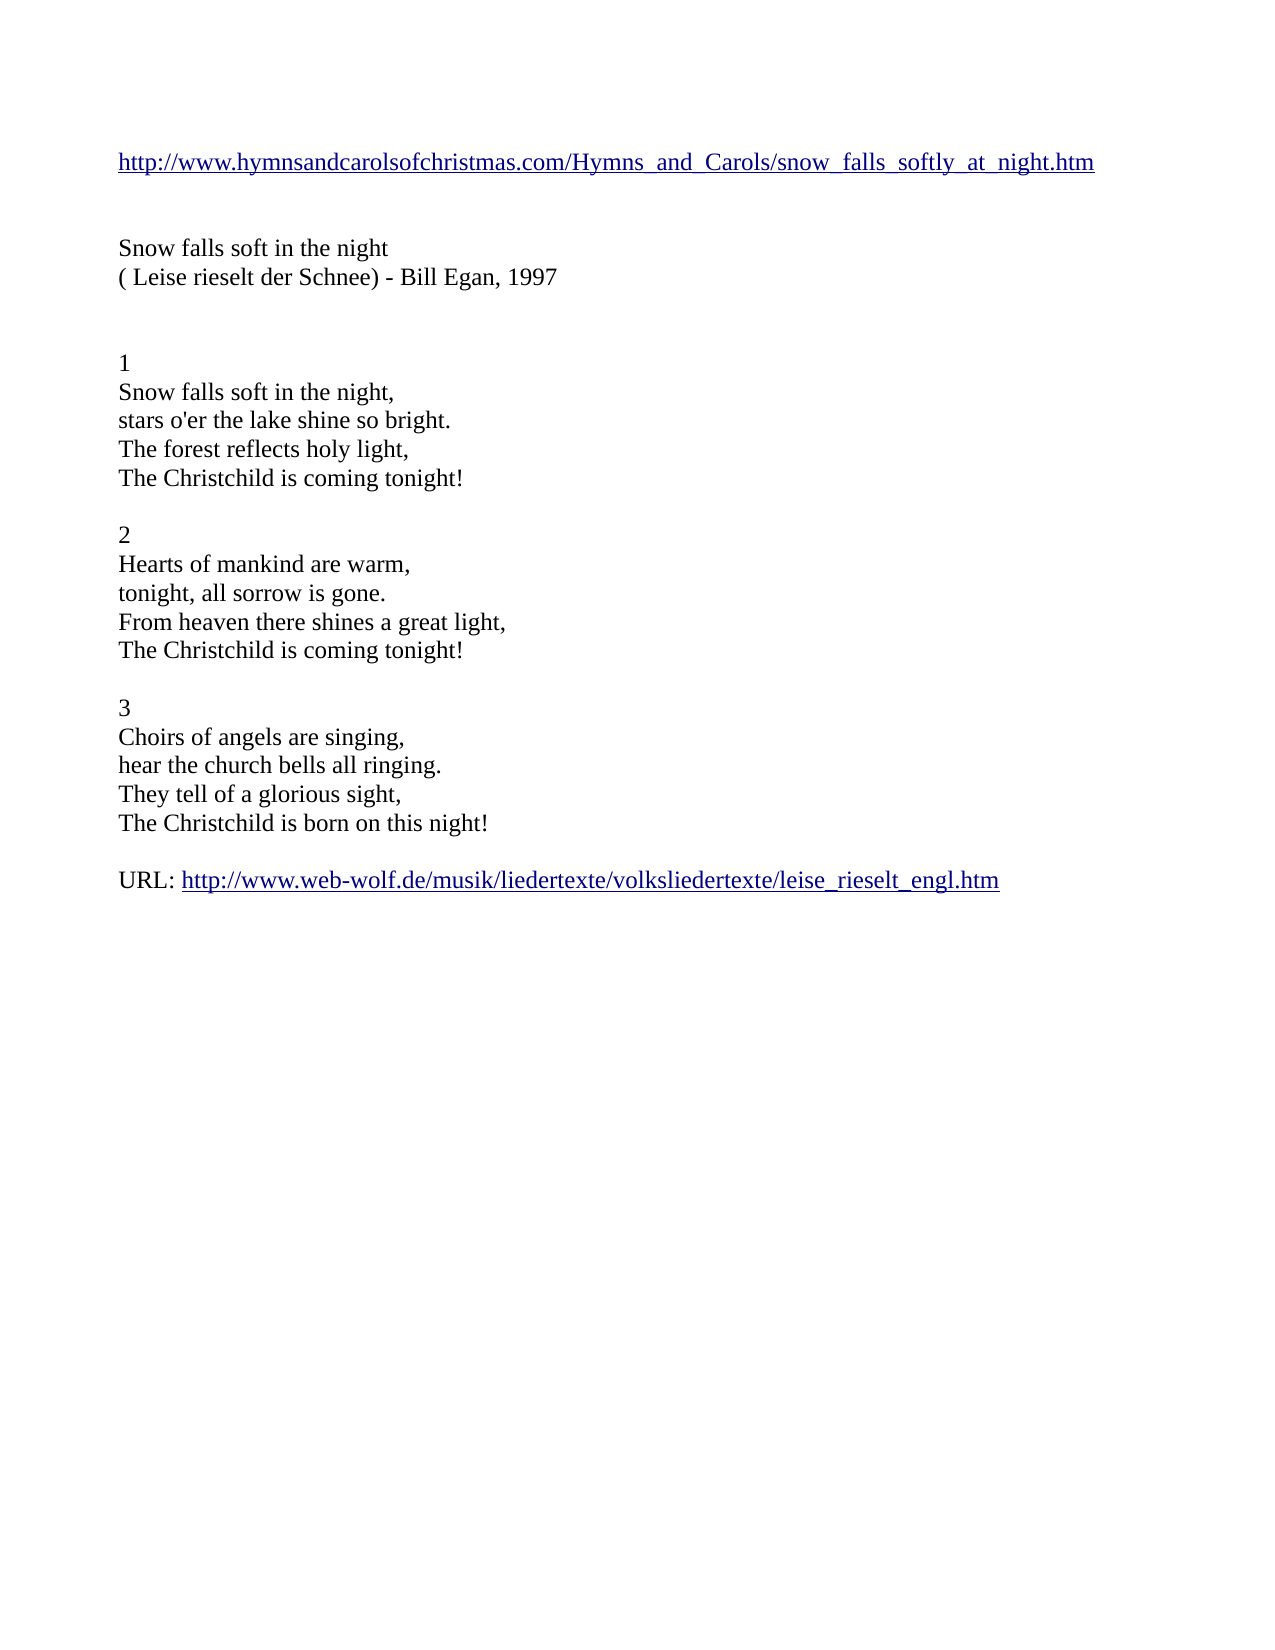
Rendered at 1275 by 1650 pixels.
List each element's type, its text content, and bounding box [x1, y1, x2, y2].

text hear the church bells all ringing. [118, 751, 1157, 779]
text The forest reflects holy light, [118, 434, 1157, 463]
text http://www.hymnsandcarolsofchristmas.com/Hymns_and_Carols/snow_falls_softly_at_night.htm [118, 147, 1157, 176]
text Hearts of mankind are warm, [118, 549, 1157, 578]
text The Christchild is coming tonight! [118, 636, 1157, 664]
text The Christchild is born on this night! [118, 808, 1157, 837]
text Choirs of angels are singing, [118, 722, 1157, 751]
text stars o'er the lake shine so bright. [118, 406, 1157, 434]
text 3 [118, 693, 1157, 722]
text Snow falls soft in the night, [118, 377, 1157, 406]
text Snow falls soft in the night [118, 233, 1157, 262]
text URL: http://www.web-wolf.de/musik/liedertexte/volksliedertexte/leise_rieselt_engl.htm [118, 866, 1157, 894]
text ( Leise rieselt der Schnee) - Bill Egan, 1997 [118, 262, 1157, 291]
text 1 [118, 348, 1157, 377]
text tonight, all sorrow is gone. [118, 578, 1157, 607]
text The Christchild is coming tonight! [118, 463, 1157, 492]
text They tell of a glorious sight, [118, 779, 1157, 808]
text From heaven there shines a great light, [118, 607, 1157, 636]
text 2 [118, 521, 1157, 549]
